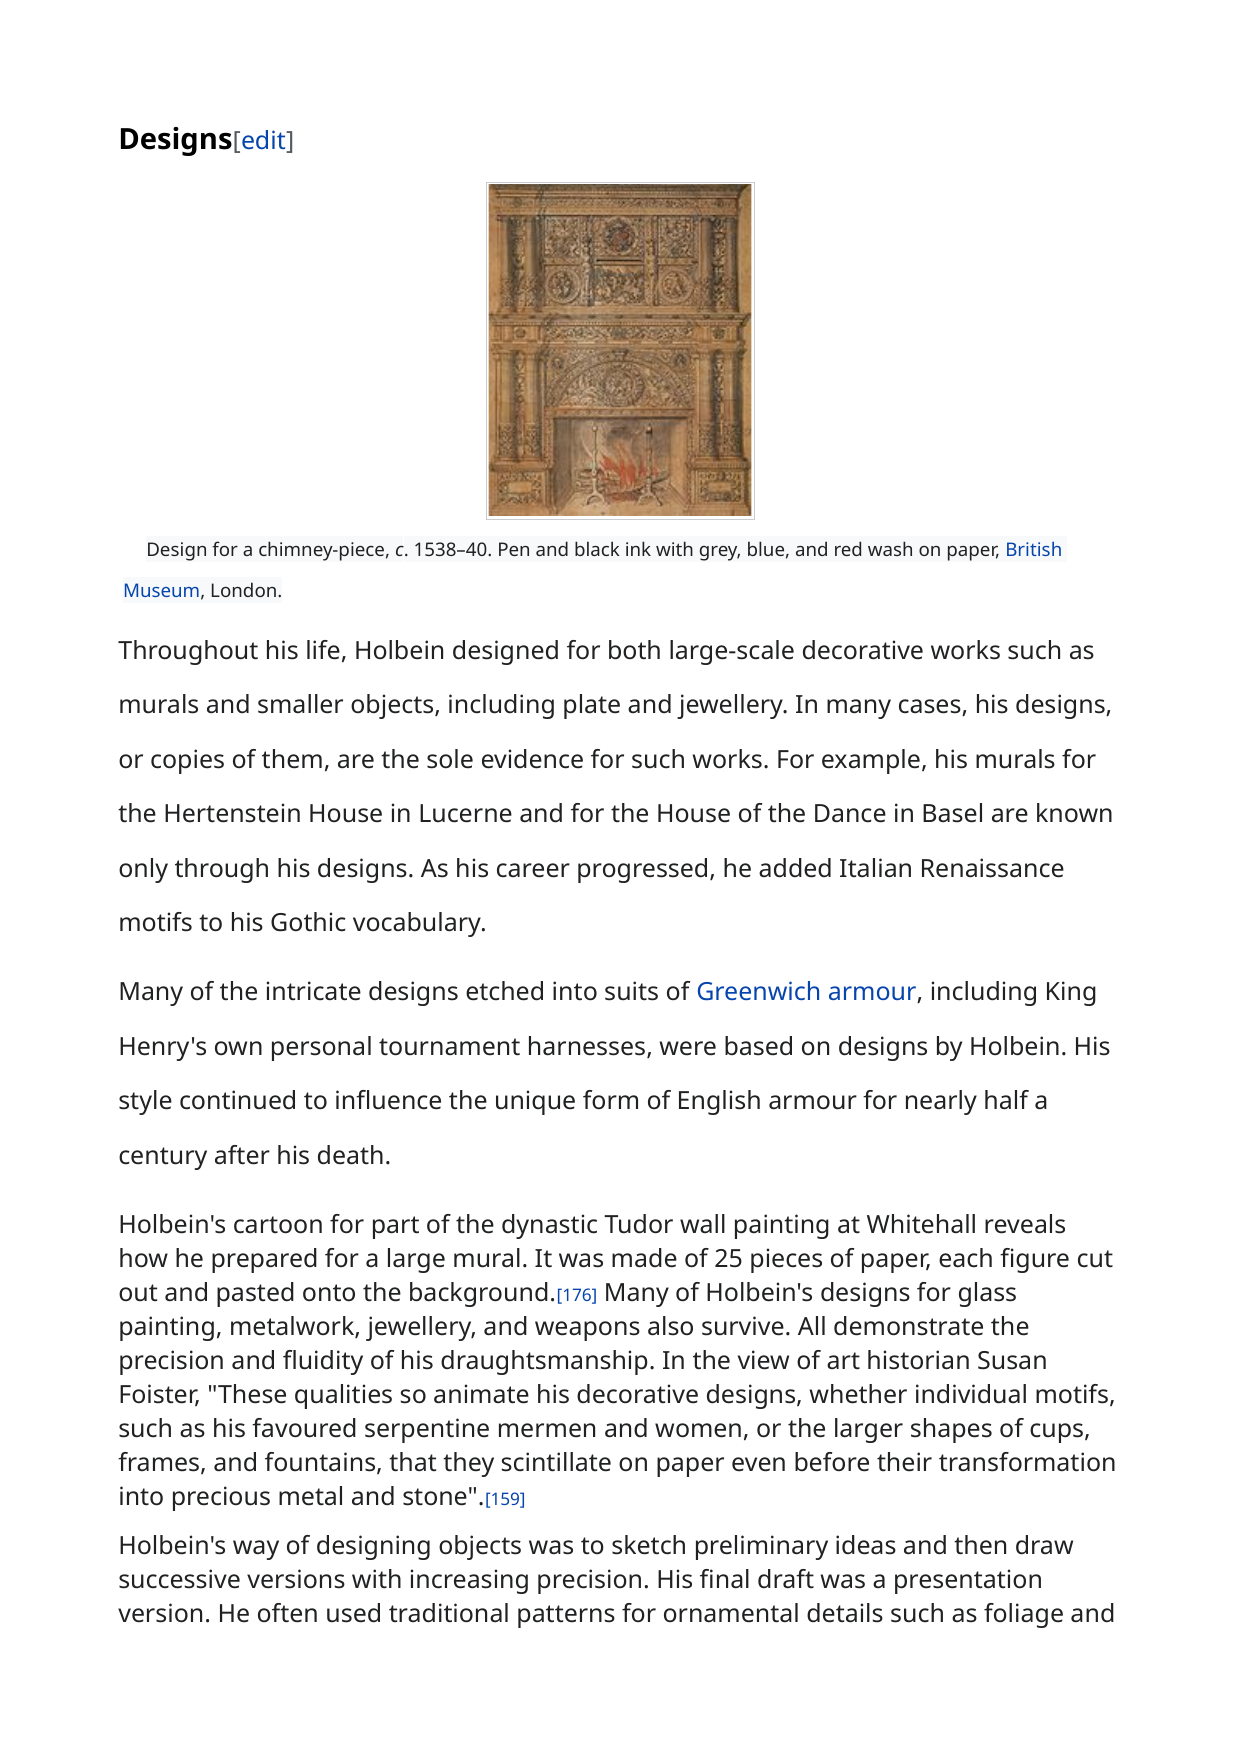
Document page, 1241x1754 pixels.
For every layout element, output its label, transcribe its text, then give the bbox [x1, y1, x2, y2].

subtitle Designs[edit] [118, 118, 1122, 158]
text Holbein's way of designing objects was to sketch preliminary ideas and then draw successive versions with increasing precision. His final draft was a presentation version. He often used traditional patterns for ornamental details such as foliage and [118, 1528, 1122, 1630]
text Design for a chimney-piece, c. 1538–40. Pen and black ink with grey, blue, and red wash on paper, British Museum, London. [123, 536, 1122, 603]
picture [488, 184, 752, 516]
text Many of the intricate designs etched into suits of Greenwich armour, including King Henry's own personal tournament harnesses, were based on designs by Holbein. His style continued to influence the unique form of English armour for nearly half a century after his death. [118, 974, 1122, 1171]
text Holbein's cartoon for part of the dynastic Tudor wall painting at Whitehall reveals how he prepared for a large mural. It was made of 25 pieces of paper, each figure cut out and pasted onto the background.[176] Many of Holbein's designs for glass painting, metalwork, jewellery, and weapons also survive. All demonstrate the precision and fluidity of his draughtsmanship. In the view of art historian Susan Foister, "These qualities so animate his decorative designs, whether individual motifs, such as his favoured serpentine mermen and women, or the larger shapes of cups, frames, and fountains, that they scintillate on paper even before their transformation into precious metal and stone".[159] [118, 1206, 1122, 1513]
text Throughout his life, Holbein designed for both large-scale decorative works such as murals and smaller objects, including plate and jewellery. In many cases, his designs, or copies of them, are the sole evidence for such works. For example, his murals for the Hertenstein House in Lucerne and for the House of the Dance in Basel are known only through his designs. As his career progressed, he added Italian Renaissance motifs to his Gothic vocabulary. [118, 632, 1122, 939]
